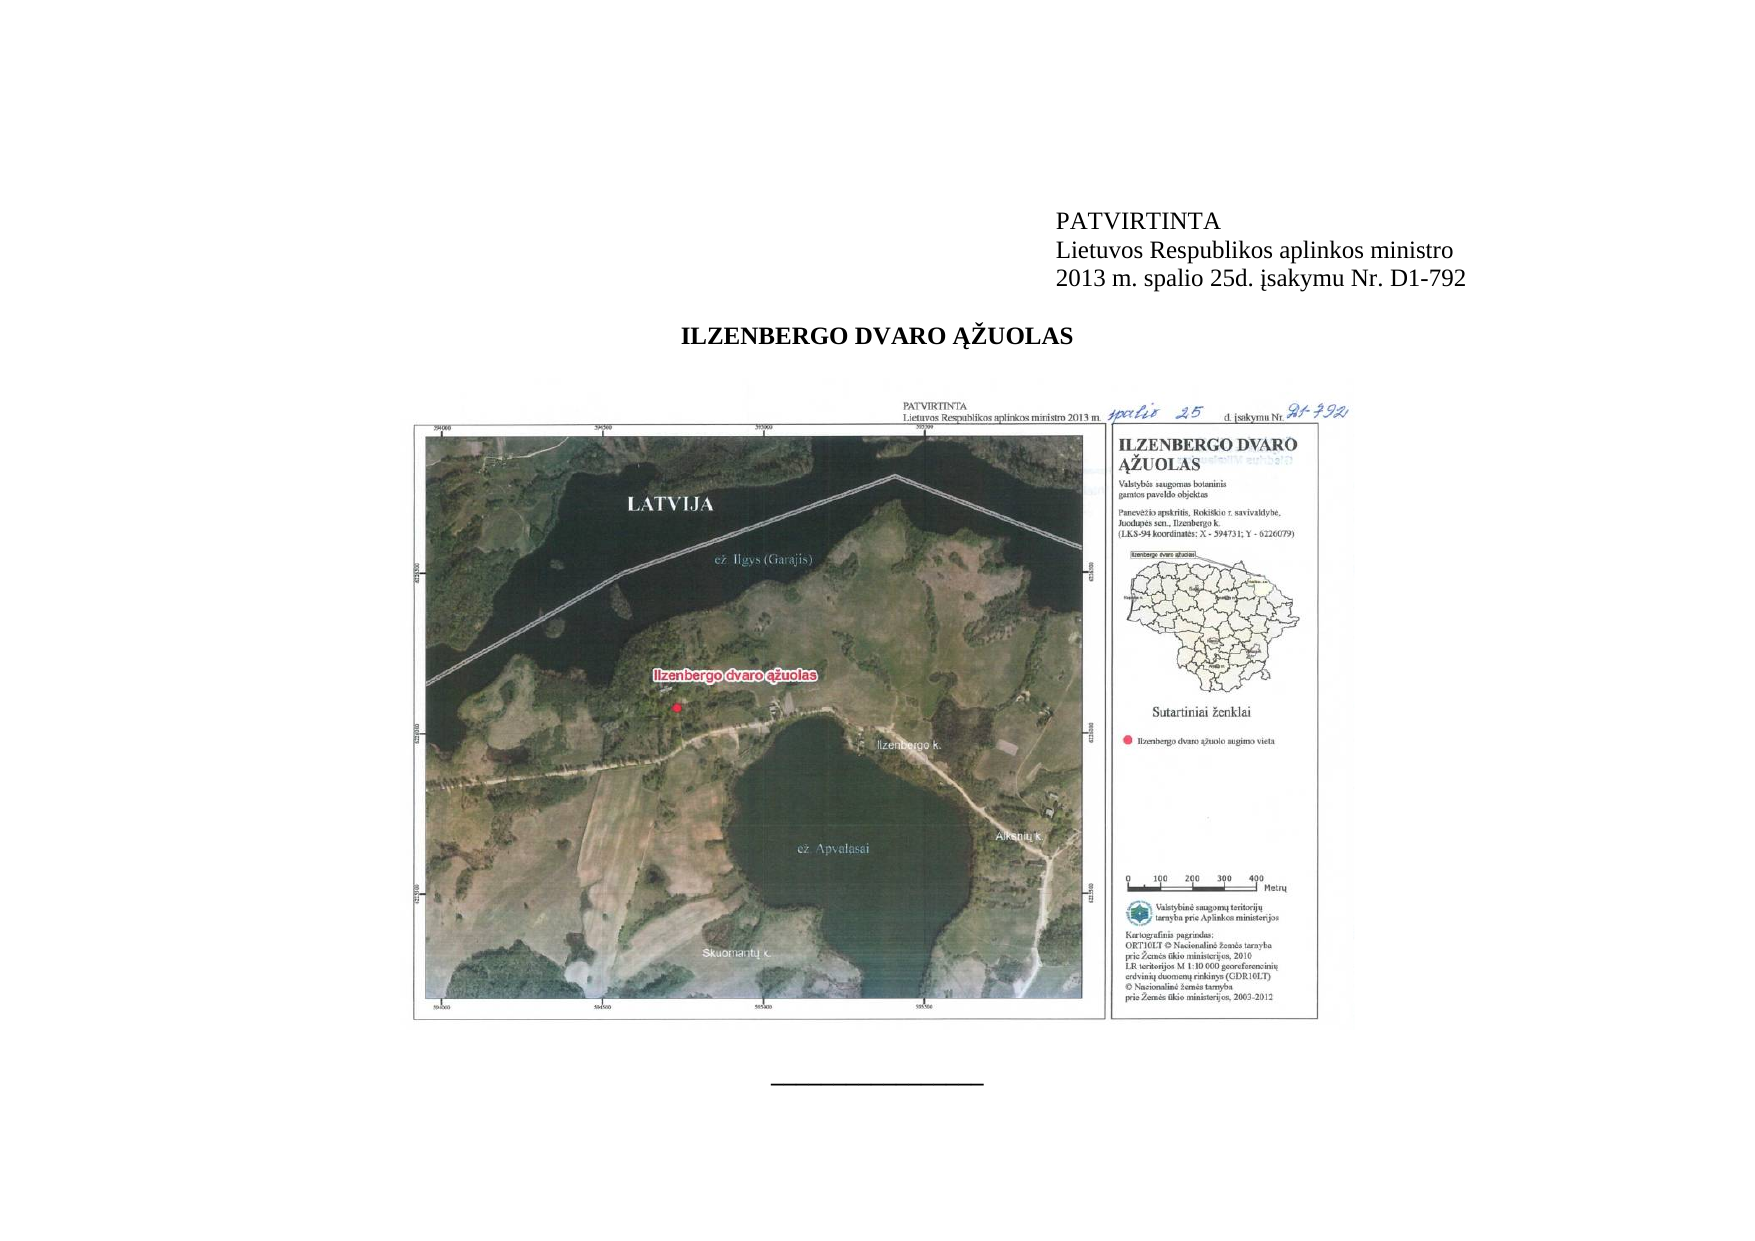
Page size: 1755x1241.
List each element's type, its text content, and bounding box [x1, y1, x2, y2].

text Lietuvos Respublikos aplinkos ministro [1056, 235, 1636, 263]
text _________________ [118, 1059, 1636, 1087]
text 2013 m. spalio 25d. įsakymu Nr. D1-792 [1056, 263, 1636, 292]
text ILZENBERGO DVARO ĄŽUOLAS [118, 321, 1636, 350]
text PATVIRTINTA [1056, 206, 1636, 235]
